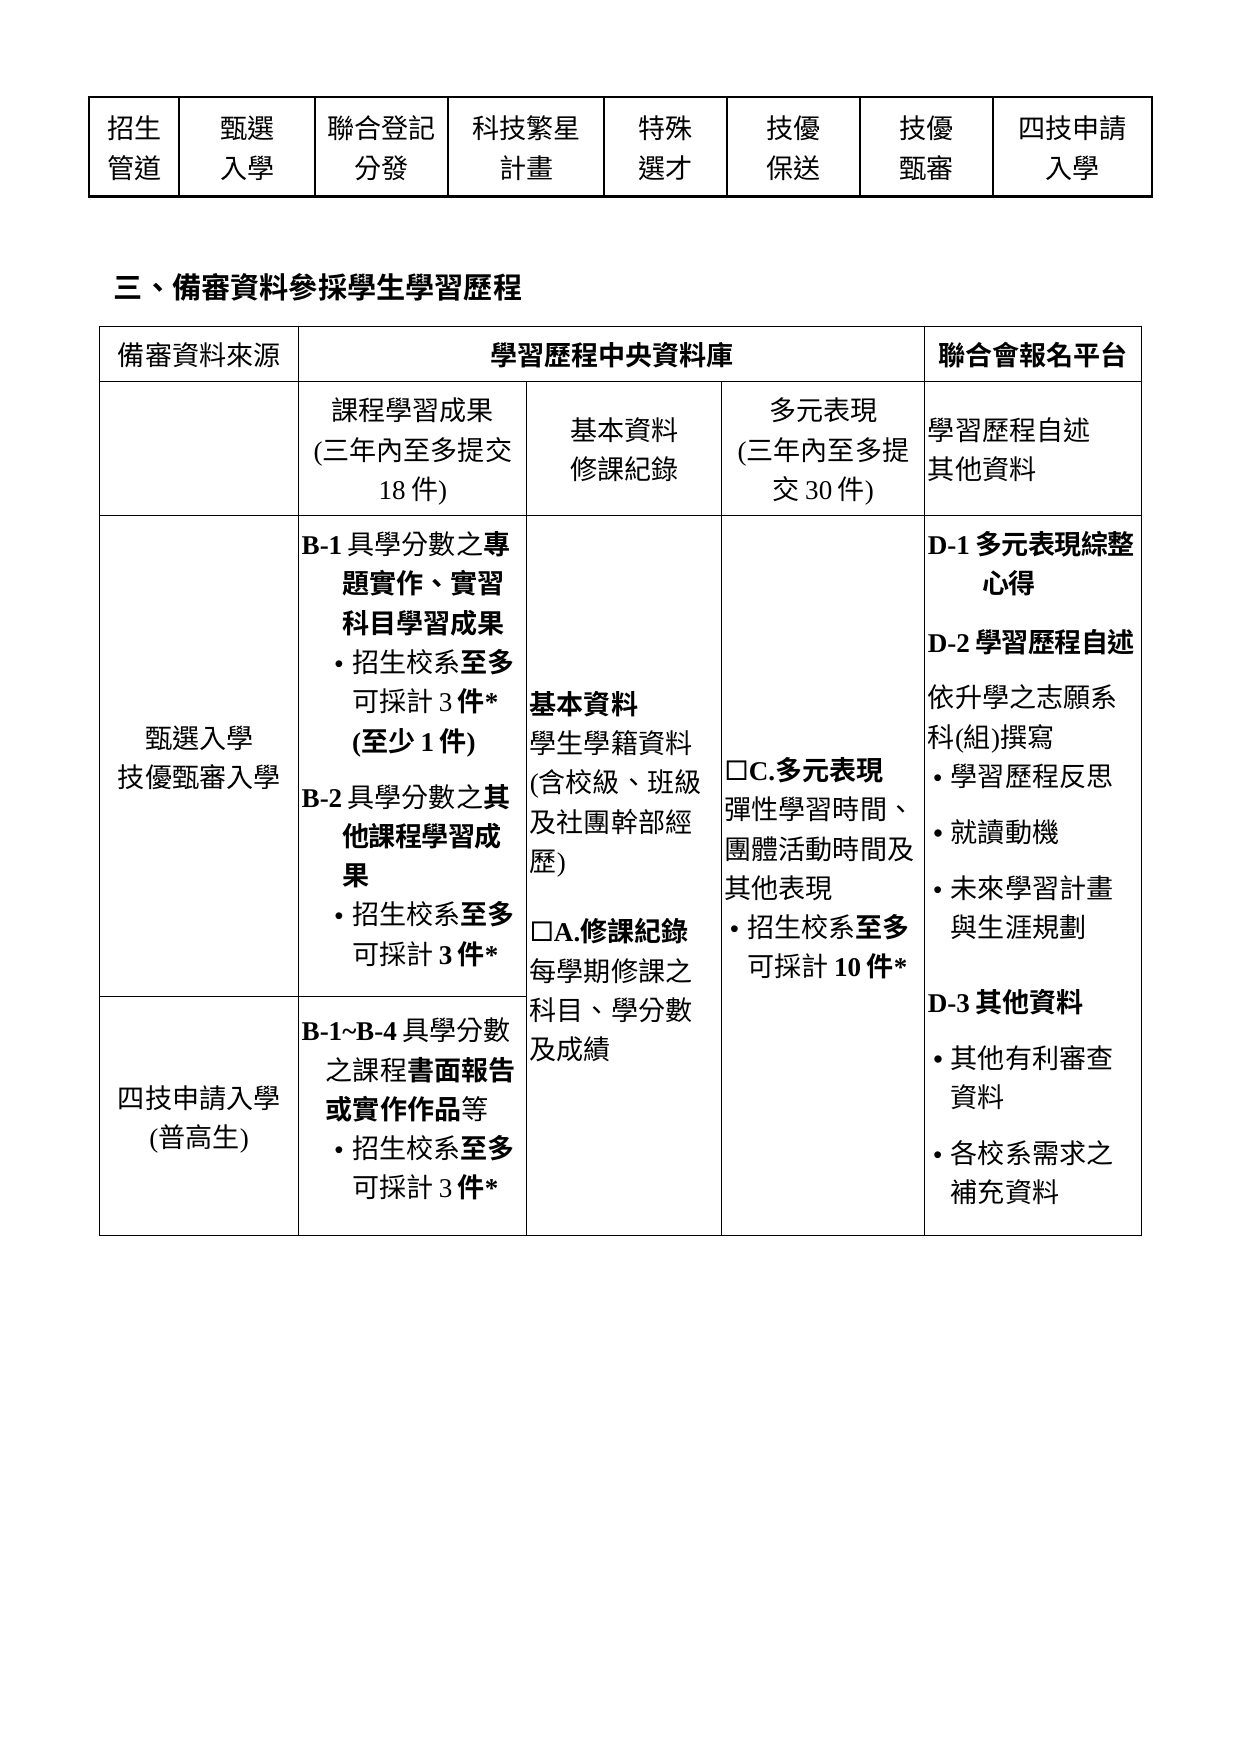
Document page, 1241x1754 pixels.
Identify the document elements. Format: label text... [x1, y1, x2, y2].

table_cell 基本資料 修課紀錄 [527, 382, 721, 515]
table_cell 招生 管道 [90, 98, 178, 195]
text 三、備審資料參採學生學習歷程 [114, 264, 1152, 307]
table_cell 甄選 入學 [180, 98, 314, 195]
table_cell 技優 甄審 [861, 98, 992, 195]
table_cell [100, 382, 298, 515]
table_cell 特殊 選才 [605, 98, 726, 195]
table_cell 甄選入學 技優甄審入學 [100, 516, 298, 996]
table_cell C.多元表現 彈性學習時間、團體活動時間及其他表現 招生校系至多可採計10件* [722, 516, 924, 1235]
table_cell 學習歷程自述 其他資料 [925, 382, 1141, 515]
table_cell 技優 保送 [728, 98, 859, 195]
table_cell 多元表現 (三年內至多提交30件) [722, 382, 924, 515]
table_header 學習歷程中央資料庫 [299, 327, 924, 381]
table_cell 聯合登記分發 [316, 98, 447, 195]
table_header 備審資料來源 [100, 327, 298, 381]
table_cell 基本資料 學生學籍資料(含校級、班級及社團幹部經歷) A.修課紀錄 每學期修課之科目、學分數及成績 [527, 516, 721, 1235]
table_cell 科技繁星 計畫 [449, 98, 603, 195]
table_cell 課程學習成果 (三年內至多提交18件) [299, 382, 526, 515]
table_cell 四技申請 入學 [994, 98, 1151, 195]
table_cell 四技申請入學 (普高生) [100, 997, 298, 1235]
table_cell D-1多元表現綜整心得 D-2學習歷程自述 依升學之志願系科(組)撰寫 學習歷程反思 就讀動機 未來學習計畫與生涯規劃 D-3其他資料 其他有利審查資料 各校系需求之補充資料 [925, 516, 1141, 1235]
table_header 聯合會報名平台 [925, 327, 1141, 381]
table_cell B-1具學分數之專題實作、實習科目學習成果 招生校系至多可採計3件* (至少1件) B-2具學分數之其他課程學習成果 招生校系至多可採計3件* [299, 516, 526, 996]
table_cell B-1~B-4具學分數之課程書面報告或實作作品等 招生校系至多可採計3件* [299, 997, 526, 1235]
